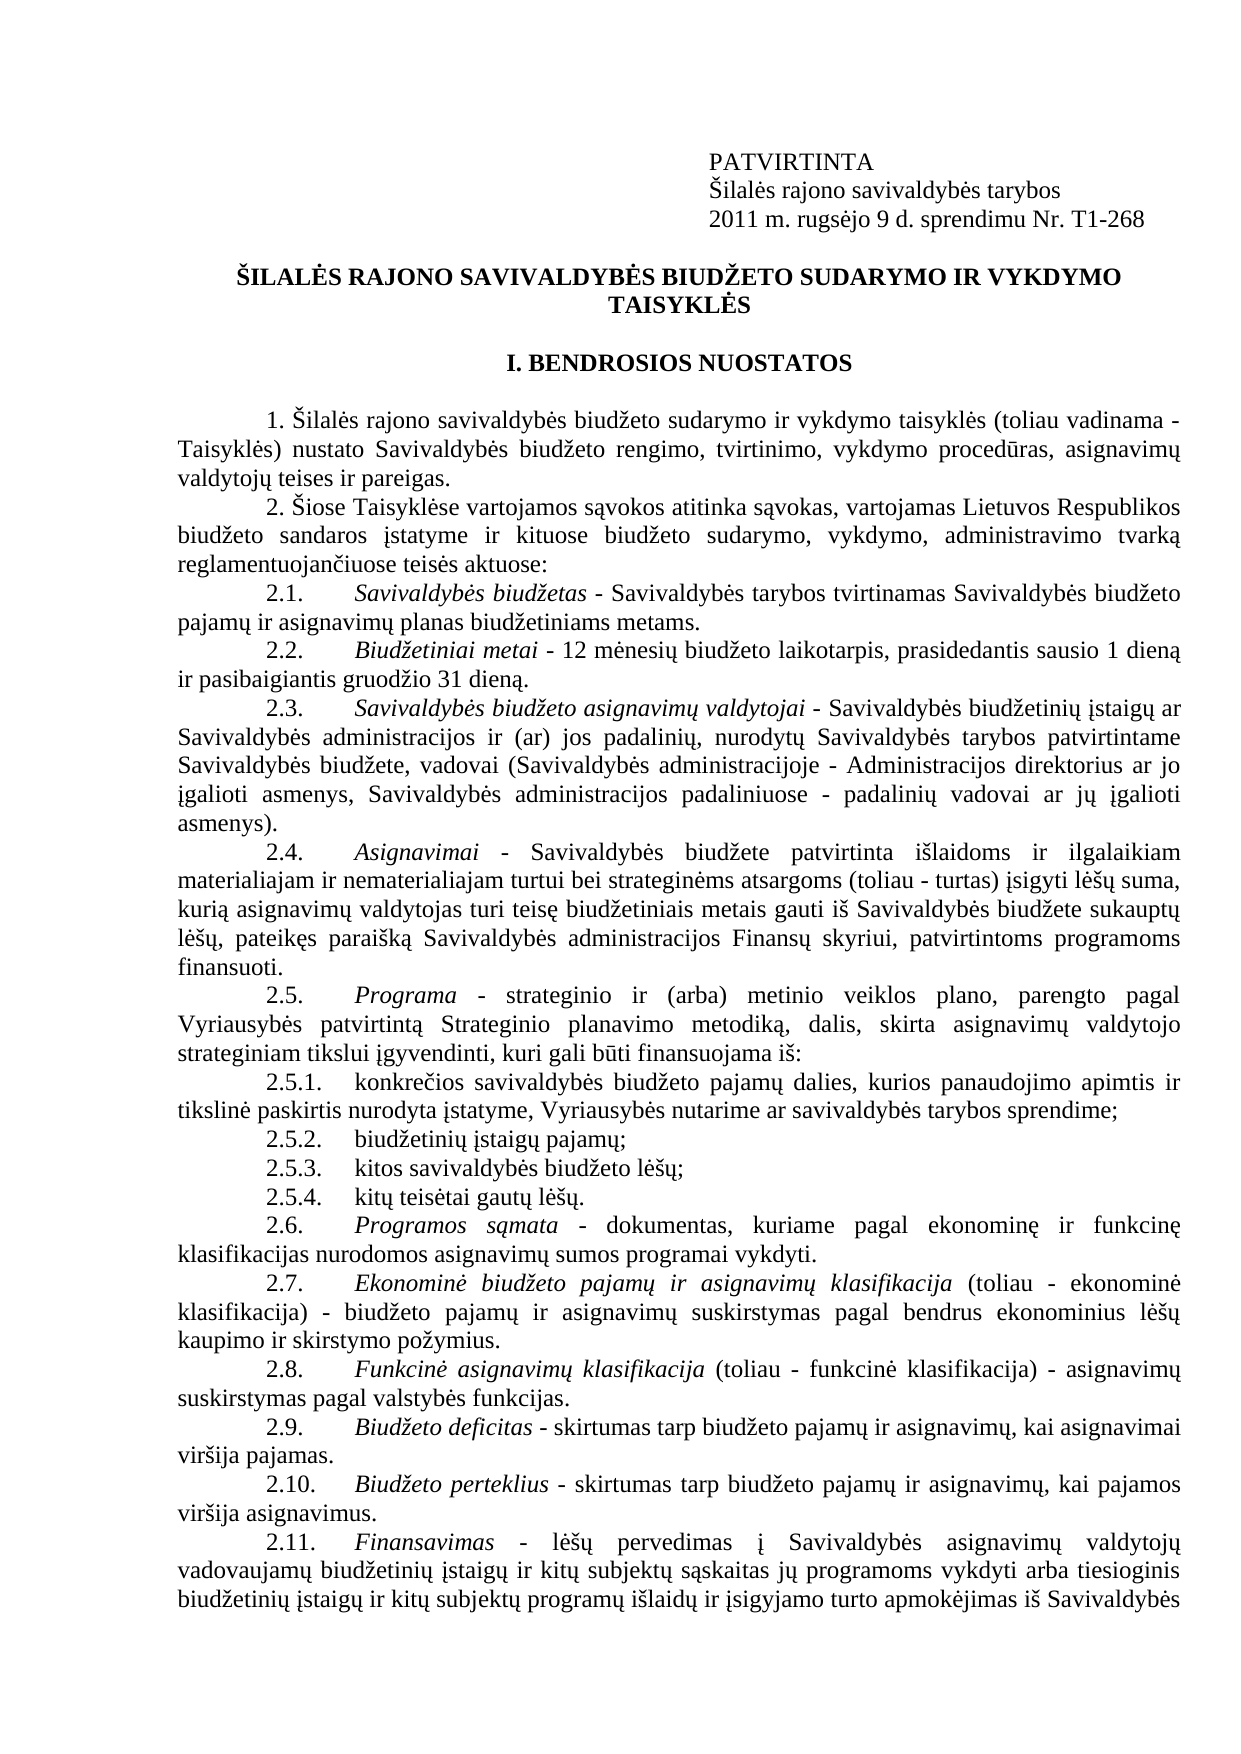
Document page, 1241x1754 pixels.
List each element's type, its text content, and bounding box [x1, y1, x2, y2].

text Šilalės rajono savivaldybės tarybos [709, 176, 1181, 204]
text 2.10. Biudžeto perteklius - skirtumas tarp biudžeto pajamų ir asignavimų, kai pajamos viršija asignavimus. [177, 1469, 1181, 1527]
text 2.3. Savivaldybės biudžeto asignavimų valdytojai - Savivaldybės biudžetinių įstaigų ar Savivaldybės administracijos ir (ar) jos padalinių, nurodytų Savivaldybės tarybos patvirtintame Savivaldybės biudžete, vadovai (Savivaldybės administracijoje - Administracijos direktorius ar jo įgalioti asmenys, Savivaldybės administracijos padaliniuose - padalinių vadovai ar jų įgalioti asmenys). [177, 693, 1181, 837]
text TAISYKLĖS [177, 291, 1181, 319]
text 2011 m. rugsėjo 9 d. sprendimu Nr. T1-268 [709, 204, 1181, 233]
text PATVIRTINTA [709, 147, 1181, 176]
text 2.8. Funkcinė asignavimų klasifikacija (toliau - funkcinė klasifikacija) - asignavimų suskirstymas pagal valstybės funkcijas. [177, 1354, 1181, 1412]
text 2.5.4. kitų teisėtai gautų lėšų. [177, 1182, 1181, 1211]
text ŠILALĖS RAJONO SAVIVALDYBĖS BIUDŽETO SUDARYMO IR VYKDYMO [177, 262, 1181, 291]
text 2. Šiose Taisyklėse vartojamos sąvokos atitinka sąvokas, vartojamas Lietuvos Respublikos biudžeto sandaros įstatyme ir kituose biudžeto sudarymo, vykdymo, administravimo tvarką reglamentuojančiuose teisės aktuose: [177, 492, 1181, 578]
text I. BENDROSIOS NUOSTATOS [177, 348, 1181, 377]
text 2.1. Savivaldybės biudžetas - Savivaldybės tarybos tvirtinamas Savivaldybės biudžeto pajamų ir asignavimų planas biudžetiniams metams. [177, 578, 1181, 636]
text 2.5. Programa - strateginio ir (arba) metinio veiklos plano, parengto pagal Vyriausybės patvirtintą Strateginio planavimo metodiką, dalis, skirta asignavimų valdytojo strateginiam tikslui įgyvendinti, kuri gali būti finansuojama iš: [177, 981, 1181, 1067]
text 2.9. Biudžeto deficitas - skirtumas tarp biudžeto pajamų ir asignavimų, kai asignavimai viršija pajamas. [177, 1412, 1181, 1469]
text 2.4. Asignavimai - Savivaldybės biudžete patvirtinta išlaidoms ir ilgalaikiam materialiajam ir nematerialiajam turtui bei strateginėms atsargoms (toliau - turtas) įsigyti lėšų suma, kurią asignavimų valdytojas turi teisę biudžetiniais metais gauti iš Savivaldybės biudžete sukauptų lėšų, pateikęs paraišką Savivaldybės administracijos Finansų skyriui, patvirtintoms programoms finansuoti. [177, 837, 1181, 981]
text 2.6. Programos sąmata - dokumentas, kuriame pagal ekonominę ir funkcinę klasifikacijas nurodomos asignavimų sumos programai vykdyti. [177, 1211, 1181, 1268]
text 2.5.1. konkrečios savivaldybės biudžeto pajamų dalies, kurios panaudojimo apimtis ir tikslinė paskirtis nurodyta įstatyme, Vyriausybės nutarime ar savivaldybės tarybos sprendime; [177, 1067, 1181, 1124]
text 2.5.2. biudžetinių įstaigų pajamų; [177, 1124, 1181, 1153]
text 2.2. Biudžetiniai metai - 12 mėnesių biudžeto laikotarpis, prasidedantis sausio 1 dieną ir pasibaigiantis gruodžio 31 dieną. [177, 636, 1181, 693]
text 2.5.3. kitos savivaldybės biudžeto lėšų; [177, 1153, 1181, 1182]
text 2.11. Finansavimas - lėšų pervedimas į Savivaldybės asignavimų valdytojų vadovaujamų biudžetinių įstaigų ir kitų subjektų sąskaitas jų programoms vykdyti arba tiesioginis biudžetinių įstaigų ir kitų subjektų programų išlaidų ir įsigyjamo turto apmokėjimas iš Savivaldybės [177, 1527, 1181, 1613]
text 2.7. Ekonominė biudžeto pajamų ir asignavimų klasifikacija (toliau - ekonominė klasifikacija) - biudžeto pajamų ir asignavimų suskirstymas pagal bendrus ekonominius lėšų kaupimo ir skirstymo požymius. [177, 1268, 1181, 1354]
text 1. Šilalės rajono savivaldybės biudžeto sudarymo ir vykdymo taisyklės (toliau vadinama - Taisyklės) nustato Savivaldybės biudžeto rengimo, tvirtinimo, vykdymo procedūras, asignavimų valdytojų teises ir pareigas. [177, 406, 1181, 492]
